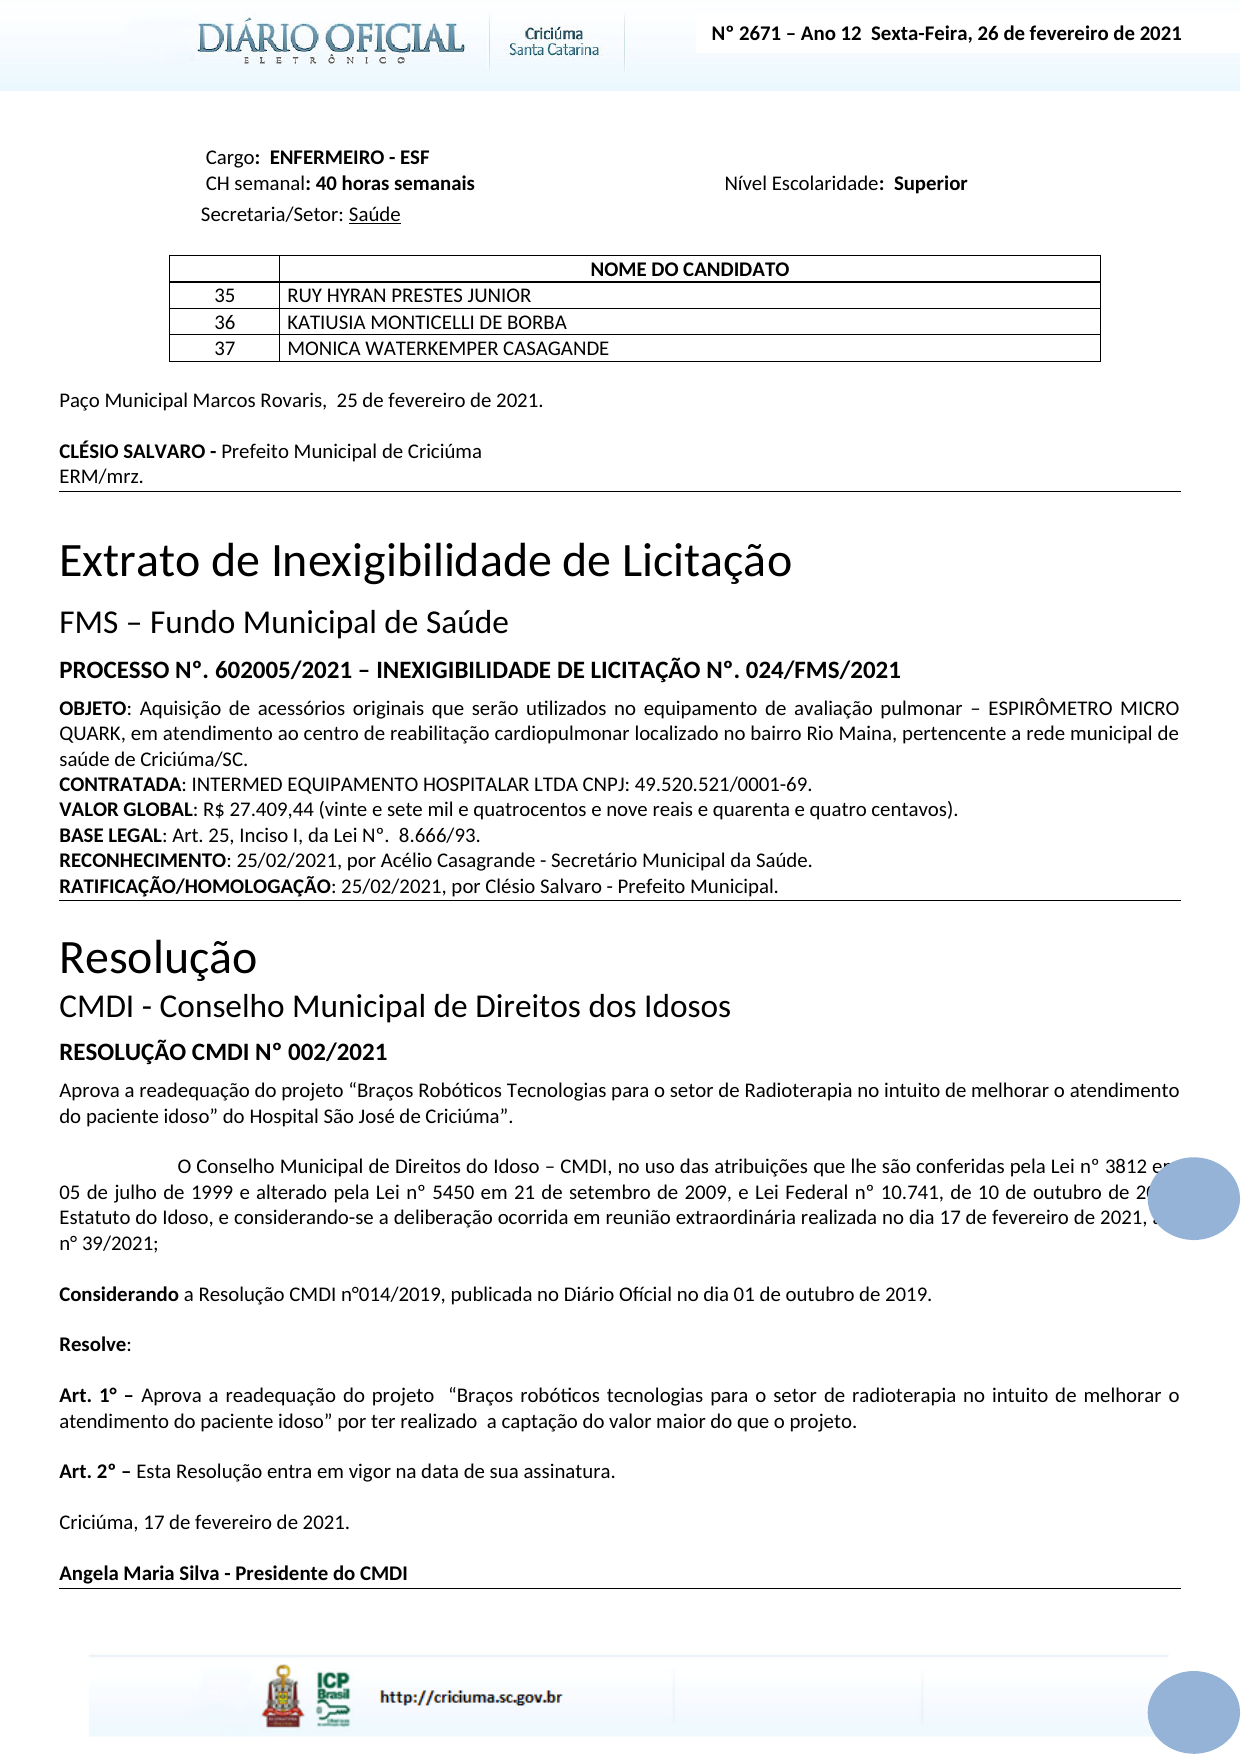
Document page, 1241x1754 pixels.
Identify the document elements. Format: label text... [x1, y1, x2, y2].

text CLÉSIO SALVARO - Prefeito Municipal de Criciúma [59, 438, 1181, 463]
text Aprova a readequação do projeto “Braços Robóticos Tecnologias para o setor de Radioterapia no intuito de melhorar o atendimento do paciente idoso” do Hospital São José de Criciúma”. [59, 1077, 1181, 1128]
text CONTRATADA: INTERMED EQUIPAMENTO HOSPITALAR LTDA CNPJ: 49.520.521/0001-69. [59, 771, 1181, 797]
text VALOR GLOBAL: R$ 27.409,44 (vinte e sete mil e quatrocentos e nove reais e quarenta e quatro centavos). [59, 797, 1181, 822]
table_cell MONICA WATERKEMPER CASAGANDE [280, 335, 1100, 361]
table_cell RUY HYRAN PRESTES JUNIOR [280, 283, 1100, 308]
table_cell 37 [170, 335, 279, 361]
text CMDI - Conselho Municipal de Direitos dos Idosos [59, 985, 1181, 1026]
text Art. 1° – Aprova a readequação do projeto “Braços robóticos tecnologias para o setor de radioterapia no intuito de melhorar o atendimento do paciente idoso” por ter realizado a captação do valor maior do que o projeto. [59, 1382, 1181, 1433]
text PROCESSO Nº. 602005/2021 – INEXIGIBILIDADE DE LICITAÇÃO Nº. 024/FMS/2021 [59, 654, 1181, 684]
table_header [170, 256, 279, 281]
text O Conselho Municipal de Direitos do Idoso – CMDI, no uso das atribuições que lhe são conferidas pela Lei nº 3812 em 05 de julho de 1999 e alterado pela Lei nº 5450 em 21 de setembro de 2009, e Lei Federal nº 10.741, de 10 de outubro de 2003 Estatuto do Idoso, e considerando-se a deliberação ocorrida em reunião extraordinária realizada no dia 17 de fevereiro de 2021, ata n° 39/2021; [59, 1154, 1181, 1255]
table_cell Secretaria/Setor: Saúde [170, 198, 1100, 229]
text FMS – Fundo Municipal de Saúde [59, 601, 1181, 642]
table_header Cargo: ENFERMEIRO - ESF CH semanal: 40 horas semanais Nível Escolaridade: Superior [170, 141, 1100, 198]
text RECONHECIMENTO: 25/02/2021, por Acélio Casagrande - Secretário Municipal da Saúde. [59, 847, 1181, 873]
text RATIFICAÇÃO/HOMOLOGAÇÃO: 25/02/2021, por Clésio Salvaro - Prefeito Municipal. [59, 873, 1181, 900]
text Considerando a Resolução CMDI n°014/2019, publicada no Diário Ofícial no dia 01 de outubro de 2019. [59, 1281, 1181, 1306]
table_cell KATIUSIA MONTICELLI DE BORBA [280, 309, 1100, 334]
table_cell 35 [170, 283, 279, 308]
table_header NOME DO CANDIDATO [280, 256, 1100, 281]
text Resolução [59, 927, 1181, 985]
text ERM/mrz. [59, 463, 1181, 491]
text Resolve: [59, 1332, 1181, 1357]
text Angela Maria Silva - Presidente do CMDI [59, 1560, 1181, 1588]
text Criciúma, 17 de fevereiro de 2021. [59, 1509, 1181, 1535]
text Extrato de Inexigibilidade de Licitação [59, 530, 1181, 588]
text Art. 2º – Esta Resolução entra em vigor na data de sua assinatura. [59, 1459, 1181, 1484]
text BASE LEGAL: Art. 25, Inciso I, da Lei Nº. 8.666/93. [59, 822, 1181, 847]
text RESOLUÇÃO CMDI Nº 002/2021 [59, 1037, 1181, 1067]
text OBJETO: Aquisição de acessórios originais que serão utilizados no equipamento de avaliação pulmonar – ESPIRÔMETRO MICRO QUARK, em atendimento ao centro de reabilitação cardiopulmonar localizado no bairro Rio Maina, pertencente a rede municipal de saúde de Criciúma/SC. [59, 695, 1181, 771]
table_cell 36 [170, 309, 279, 334]
text Paço Municipal Marcos Rovaris, 25 de fevereiro de 2021. [59, 387, 1181, 413]
